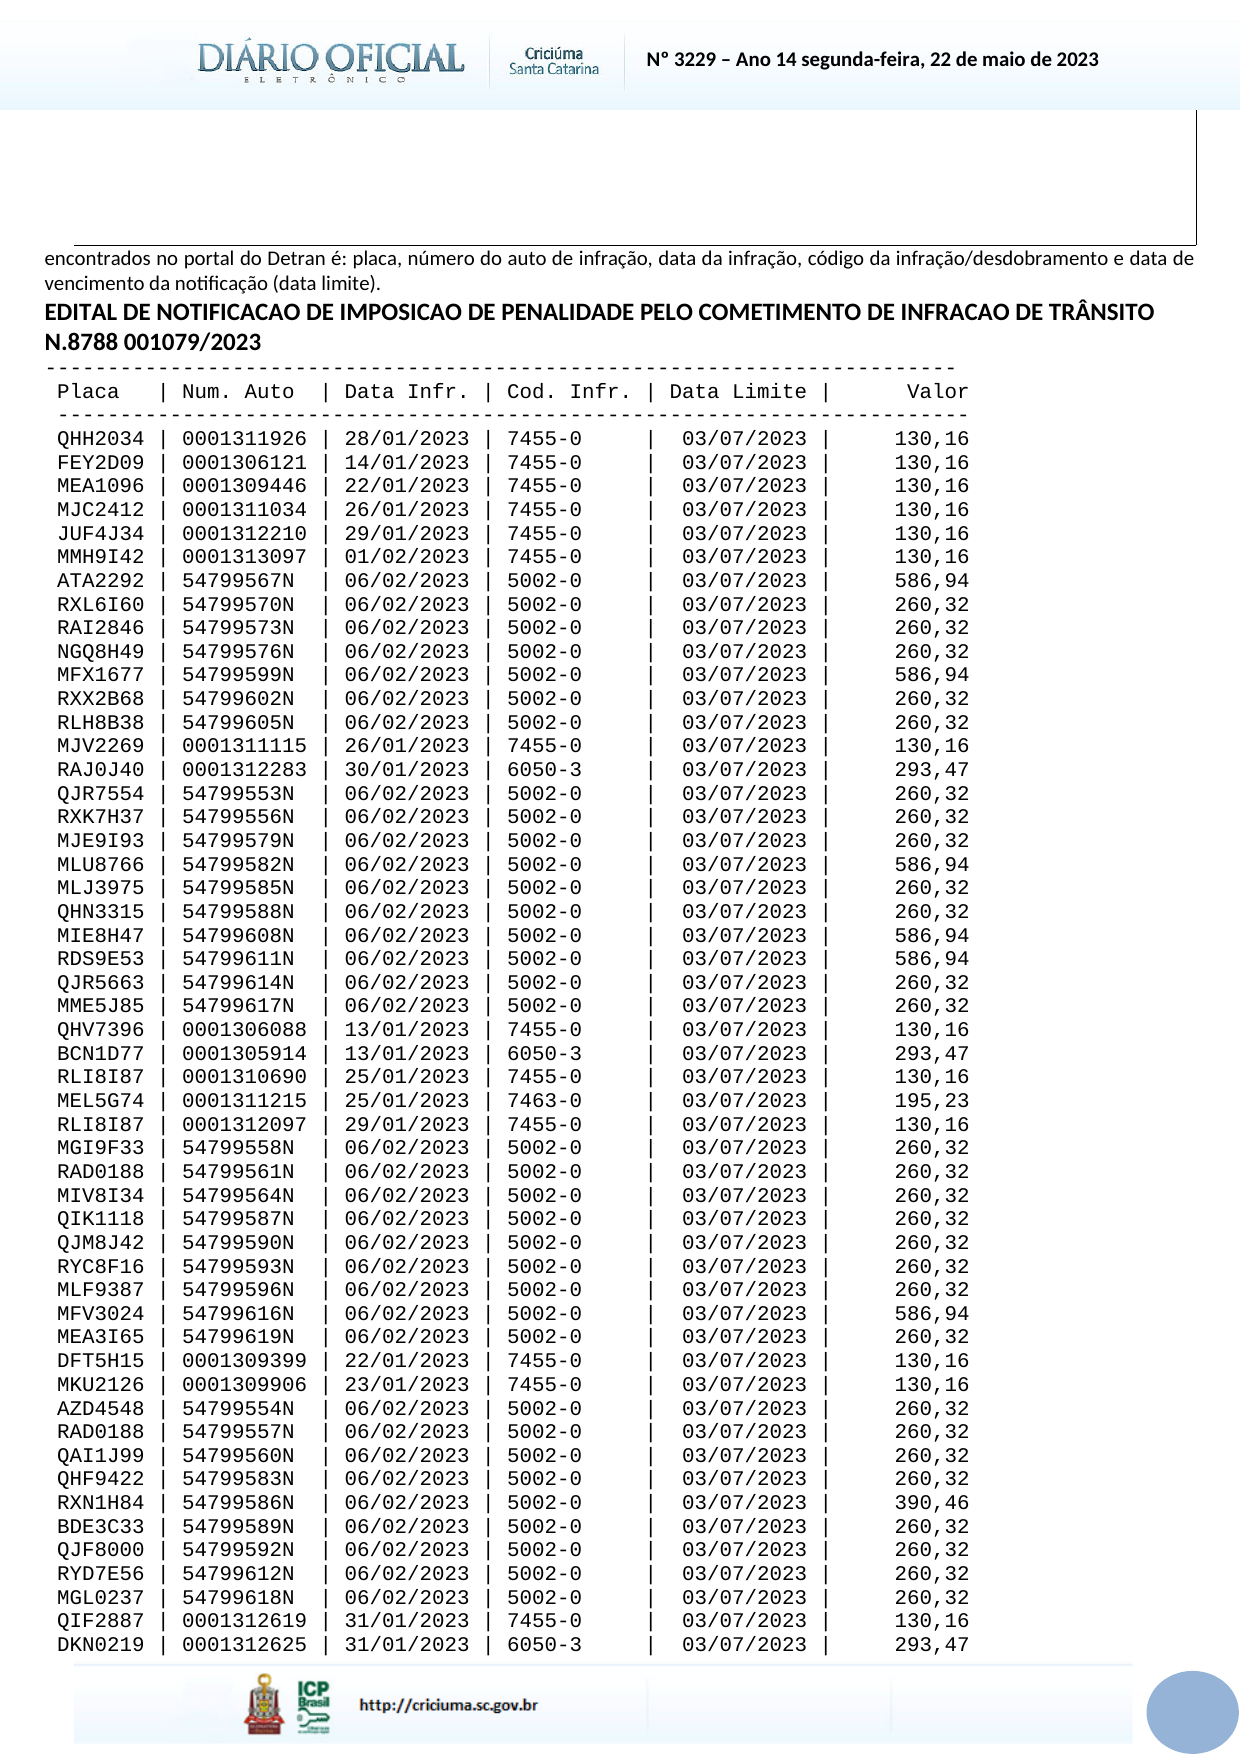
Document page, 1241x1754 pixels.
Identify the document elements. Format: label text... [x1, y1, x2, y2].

text FEY2D09 | 0001306121 | 14/01/2023 | 7455-0 | 03/07/2023 | 130,16 [44, 452, 1196, 475]
text MLF9387 | 54799596N | 06/02/2023 | 5002-0 | 03/07/2023 | 260,32 [44, 1279, 1196, 1303]
text RAD0188 | 54799561N | 06/02/2023 | 5002-0 | 03/07/2023 | 260,32 [44, 1161, 1196, 1185]
text MEL5G74 | 0001311215 | 25/01/2023 | 7463-0 | 03/07/2023 | 195,23 [44, 1090, 1196, 1114]
text JUF4J34 | 0001312210 | 29/01/2023 | 7455-0 | 03/07/2023 | 130,16 [44, 523, 1196, 546]
text RLI8I87 | 0001312097 | 29/01/2023 | 7455-0 | 03/07/2023 | 130,16 [44, 1114, 1196, 1137]
text AZD4548 | 54799554N | 06/02/2023 | 5002-0 | 03/07/2023 | 260,32 [44, 1397, 1196, 1421]
text QJR7554 | 54799553N | 06/02/2023 | 5002-0 | 03/07/2023 | 260,32 [44, 783, 1196, 806]
text MGL0237 | 54799618N | 06/02/2023 | 5002-0 | 03/07/2023 | 260,32 [44, 1587, 1196, 1610]
text RAJ0J40 | 0001312283 | 30/01/2023 | 6050-3 | 03/07/2023 | 293,47 [44, 759, 1196, 783]
text MEA3I65 | 54799619N | 06/02/2023 | 5002-0 | 03/07/2023 | 260,32 [44, 1327, 1196, 1350]
text QHV7396 | 0001306088 | 13/01/2023 | 7455-0 | 03/07/2023 | 130,16 [44, 1019, 1196, 1043]
text MIV8I34 | 54799564N | 06/02/2023 | 5002-0 | 03/07/2023 | 260,32 [44, 1185, 1196, 1208]
text RAI2846 | 54799573N | 06/02/2023 | 5002-0 | 03/07/2023 | 260,32 [44, 617, 1196, 641]
text NGQ8H49 | 54799576N | 06/02/2023 | 5002-0 | 03/07/2023 | 260,32 [44, 641, 1196, 664]
text QIK1118 | 54799587N | 06/02/2023 | 5002-0 | 03/07/2023 | 260,32 [44, 1208, 1196, 1232]
text QJF8000 | 54799592N | 06/02/2023 | 5002-0 | 03/07/2023 | 260,32 [44, 1539, 1196, 1563]
text MJE9I93 | 54799579N | 06/02/2023 | 5002-0 | 03/07/2023 | 260,32 [44, 830, 1196, 854]
text RLH8B38 | 54799605N | 06/02/2023 | 5002-0 | 03/07/2023 | 260,32 [44, 712, 1196, 735]
text BDE3C33 | 54799589N | 06/02/2023 | 5002-0 | 03/07/2023 | 260,32 [44, 1516, 1196, 1539]
text RDS9E53 | 54799611N | 06/02/2023 | 5002-0 | 03/07/2023 | 586,94 [44, 948, 1196, 972]
text MIE8H47 | 54799608N | 06/02/2023 | 5002-0 | 03/07/2023 | 586,94 [44, 924, 1196, 948]
text DFT5H15 | 0001309399 | 22/01/2023 | 7455-0 | 03/07/2023 | 130,16 [44, 1350, 1196, 1374]
text MKU2126 | 0001309906 | 23/01/2023 | 7455-0 | 03/07/2023 | 130,16 [44, 1374, 1196, 1397]
text QJR5663 | 54799614N | 06/02/2023 | 5002-0 | 03/07/2023 | 260,32 [44, 972, 1196, 996]
text MJC2412 | 0001311034 | 26/01/2023 | 7455-0 | 03/07/2023 | 130,16 [44, 499, 1196, 523]
text MMH9I42 | 0001313097 | 01/02/2023 | 7455-0 | 03/07/2023 | 130,16 [44, 546, 1196, 570]
text RAD0188 | 54799557N | 06/02/2023 | 5002-0 | 03/07/2023 | 260,32 [44, 1421, 1196, 1445]
text RXN1H84 | 54799586N | 06/02/2023 | 5002-0 | 03/07/2023 | 390,46 [44, 1492, 1196, 1516]
text RYC8F16 | 54799593N | 06/02/2023 | 5002-0 | 03/07/2023 | 260,32 [44, 1256, 1196, 1279]
text MME5J85 | 54799617N | 06/02/2023 | 5002-0 | 03/07/2023 | 260,32 [44, 996, 1196, 1019]
text QHF9422 | 54799583N | 06/02/2023 | 5002-0 | 03/07/2023 | 260,32 [44, 1468, 1196, 1492]
text QIF2887 | 0001312619 | 31/01/2023 | 7455-0 | 03/07/2023 | 130,16 [44, 1610, 1196, 1634]
text MFV3024 | 54799616N | 06/02/2023 | 5002-0 | 03/07/2023 | 586,94 [44, 1303, 1196, 1327]
text MLJ3975 | 54799585N | 06/02/2023 | 5002-0 | 03/07/2023 | 260,32 [44, 877, 1196, 901]
text RXK7H37 | 54799556N | 06/02/2023 | 5002-0 | 03/07/2023 | 260,32 [44, 806, 1196, 830]
text RXX2B68 | 54799602N | 06/02/2023 | 5002-0 | 03/07/2023 | 260,32 [44, 688, 1196, 712]
text BCN1D77 | 0001305914 | 13/01/2023 | 6050-3 | 03/07/2023 | 293,47 [44, 1043, 1196, 1066]
text Placa | Num. Auto | Data Infr. | Cod. Infr. | Data Limite | Valor [44, 381, 1196, 404]
text MLU8766 | 54799582N | 06/02/2023 | 5002-0 | 03/07/2023 | 586,94 [44, 854, 1196, 877]
text QHH2034 | 0001311926 | 28/01/2023 | 7455-0 | 03/07/2023 | 130,16 [44, 428, 1196, 452]
text RLI8I87 | 0001310690 | 25/01/2023 | 7455-0 | 03/07/2023 | 130,16 [44, 1066, 1196, 1090]
text QHN3315 | 54799588N | 06/02/2023 | 5002-0 | 03/07/2023 | 260,32 [44, 901, 1196, 924]
text RYD7E56 | 54799612N | 06/02/2023 | 5002-0 | 03/07/2023 | 260,32 [44, 1563, 1196, 1587]
text EDITAL DE NOTIFICACAO DE IMPOSICAO DE PENALIDADE PELO COMETIMENTO DE INFRACAO DE TRÂNSITO N.8788 001079/2023 [44, 296, 1196, 357]
text encontrados no portal do Detran é: placa, número do auto de infração, data da infração, código da infração/desdobramento e data de vencimento da notificação (data limite). [44, 245, 1196, 296]
text ------------------------------------------------------------------------- [44, 404, 1196, 428]
text MJV2269 | 0001311115 | 26/01/2023 | 7455-0 | 03/07/2023 | 130,16 [44, 735, 1196, 759]
text MEA1096 | 0001309446 | 22/01/2023 | 7455-0 | 03/07/2023 | 130,16 [44, 475, 1196, 499]
text RXL6I60 | 54799570N | 06/02/2023 | 5002-0 | 03/07/2023 | 260,32 [44, 593, 1196, 617]
text QJM8J42 | 54799590N | 06/02/2023 | 5002-0 | 03/07/2023 | 260,32 [44, 1232, 1196, 1256]
text MGI9F33 | 54799558N | 06/02/2023 | 5002-0 | 03/07/2023 | 260,32 [44, 1137, 1196, 1161]
text MFX1677 | 54799599N | 06/02/2023 | 5002-0 | 03/07/2023 | 586,94 [44, 664, 1196, 688]
text DKN0219 | 0001312625 | 31/01/2023 | 6050-3 | 03/07/2023 | 293,47 [44, 1634, 1196, 1658]
text QAI1J99 | 54799560N | 06/02/2023 | 5002-0 | 03/07/2023 | 260,32 [44, 1445, 1196, 1468]
text ------------------------------------------------------------------------- [44, 357, 1196, 381]
text ATA2292 | 54799567N | 06/02/2023 | 5002-0 | 03/07/2023 | 586,94 [44, 570, 1196, 593]
